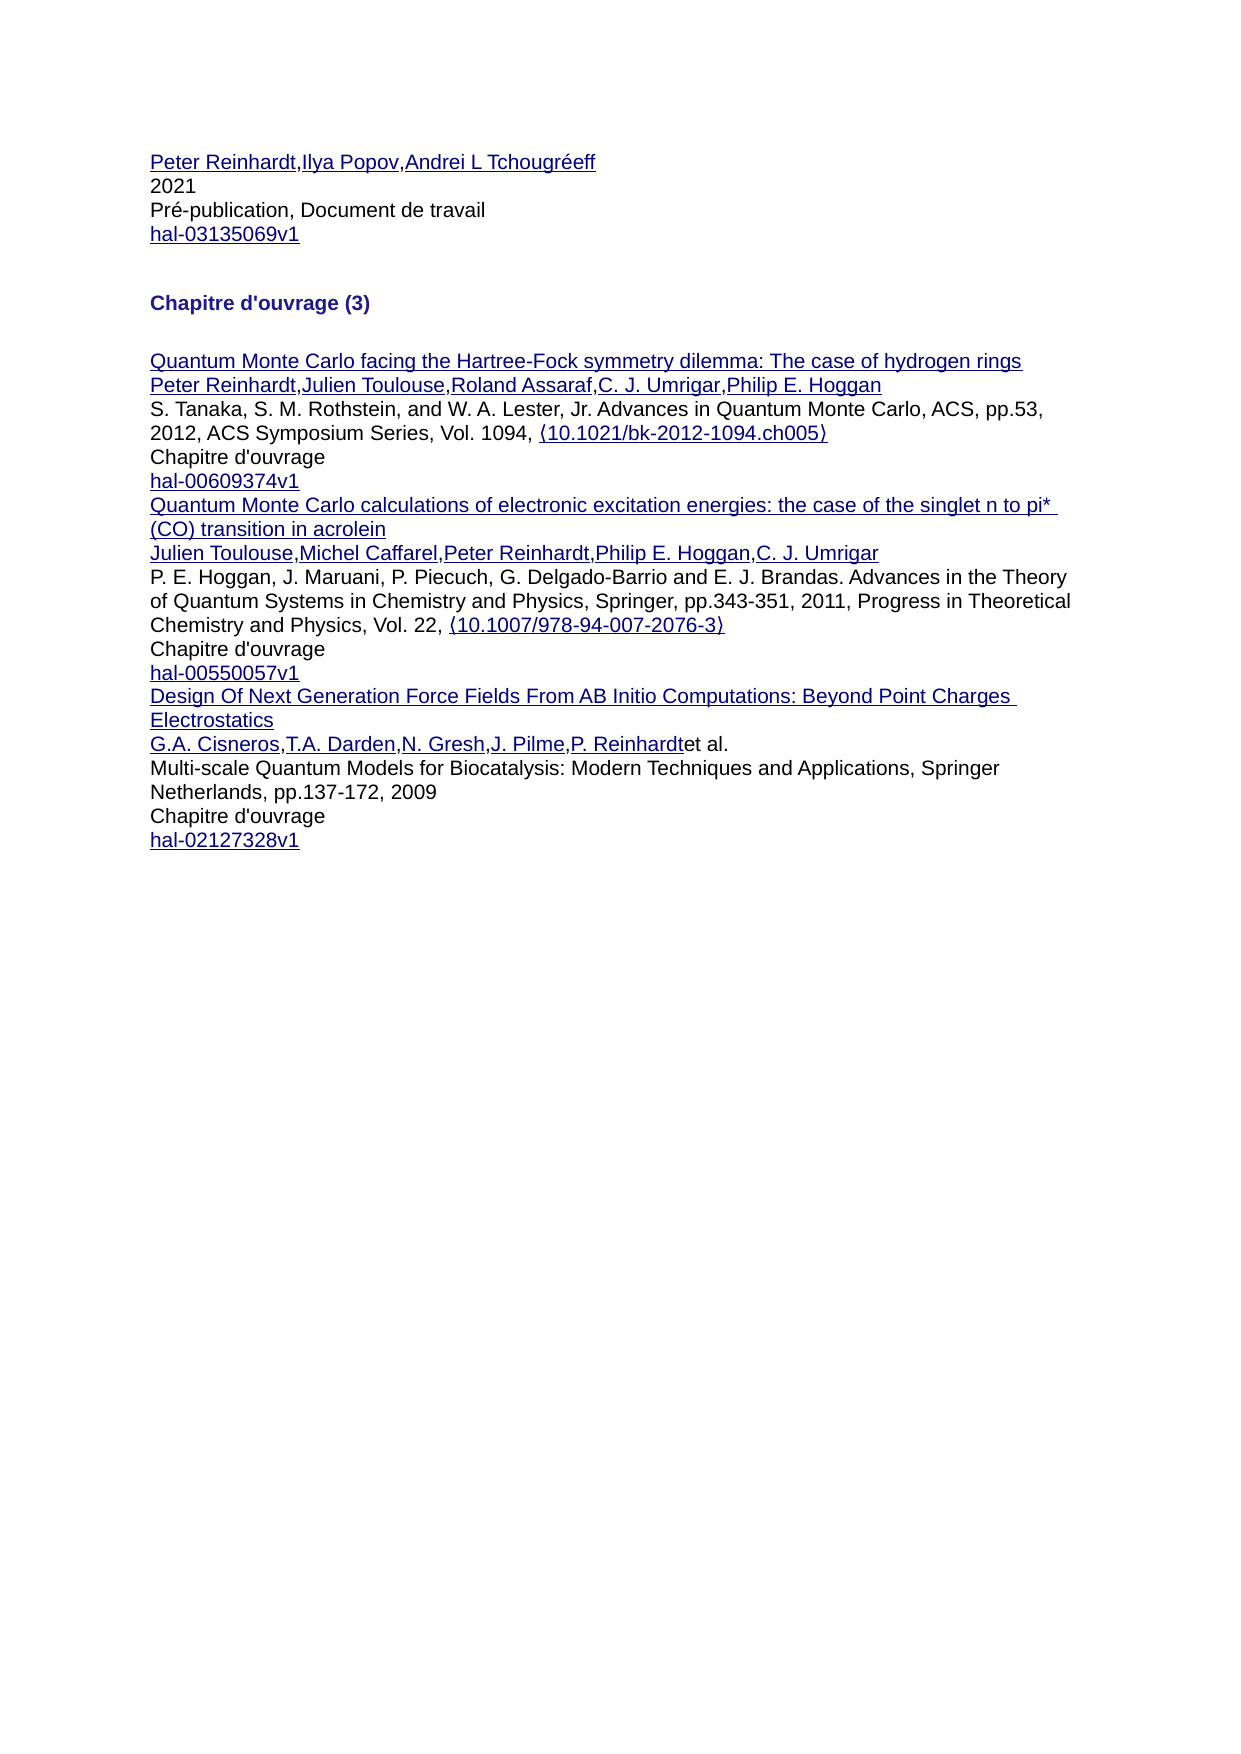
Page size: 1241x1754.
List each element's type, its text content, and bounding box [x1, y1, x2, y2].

subtitle Chapitre d'ouvrage (3) [150, 291, 1090, 314]
table_cell Design Of Next Generation Force Fields From AB Initio Computations: Beyond Point Charges Electrostatics G.A. Cisneros,T.A. Darden,N. Gresh,J. Pilme,P. Reinhardtet al. Multi-scale Quantum Models for Biocatalysis: Modern Techniques and Applications, Springer Netherlands, pp.137-172, 2009 Chapitre d'ouvrage hal-02127328v1 [150, 684, 1090, 852]
table_cell Quantum Monte Carlo calculations of electronic excitation energies: the case of the singlet n to pi* (CO) transition in acrolein Julien Toulouse,Michel Caffarel,Peter Reinhardt,Philip E. Hoggan,C. J. Umrigar P. E. Hoggan, J. Maruani, P. Piecuch, G. Delgado-Barrio and E. J. Brandas. Advances in the Theory of Quantum Systems in Chemistry and Physics, Springer, pp.343-351, 2011, Progress in Theoretical Chemistry and Physics, Vol. 22, ⟨10.1007/978-94-007-2076-3⟩ Chapitre d'ouvrage hal-00550057v1 [150, 493, 1090, 684]
table_header Quantum Monte Carlo facing the Hartree-Fock symmetry dilemma: The case of hydrogen rings Peter Reinhardt,Julien Toulouse,Roland Assaraf,C. J. Umrigar,Philip E. Hoggan S. Tanaka, S. M. Rothstein, and W. A. Lester, Jr. Advances in Quantum Monte Carlo, ACS, pp.53, 2012, ACS Symposium Series, Vol. 1094, ⟨10.1021/bk-2012-1094.ch005⟩ Chapitre d'ouvrage hal-00609374v1 [150, 349, 1090, 493]
table_cell Peter Reinhardt,Ilya Popov,Andrei L Tchougréeff 2021 Pré-publication, Document de travail hal-03135069v1 [150, 150, 1090, 246]
